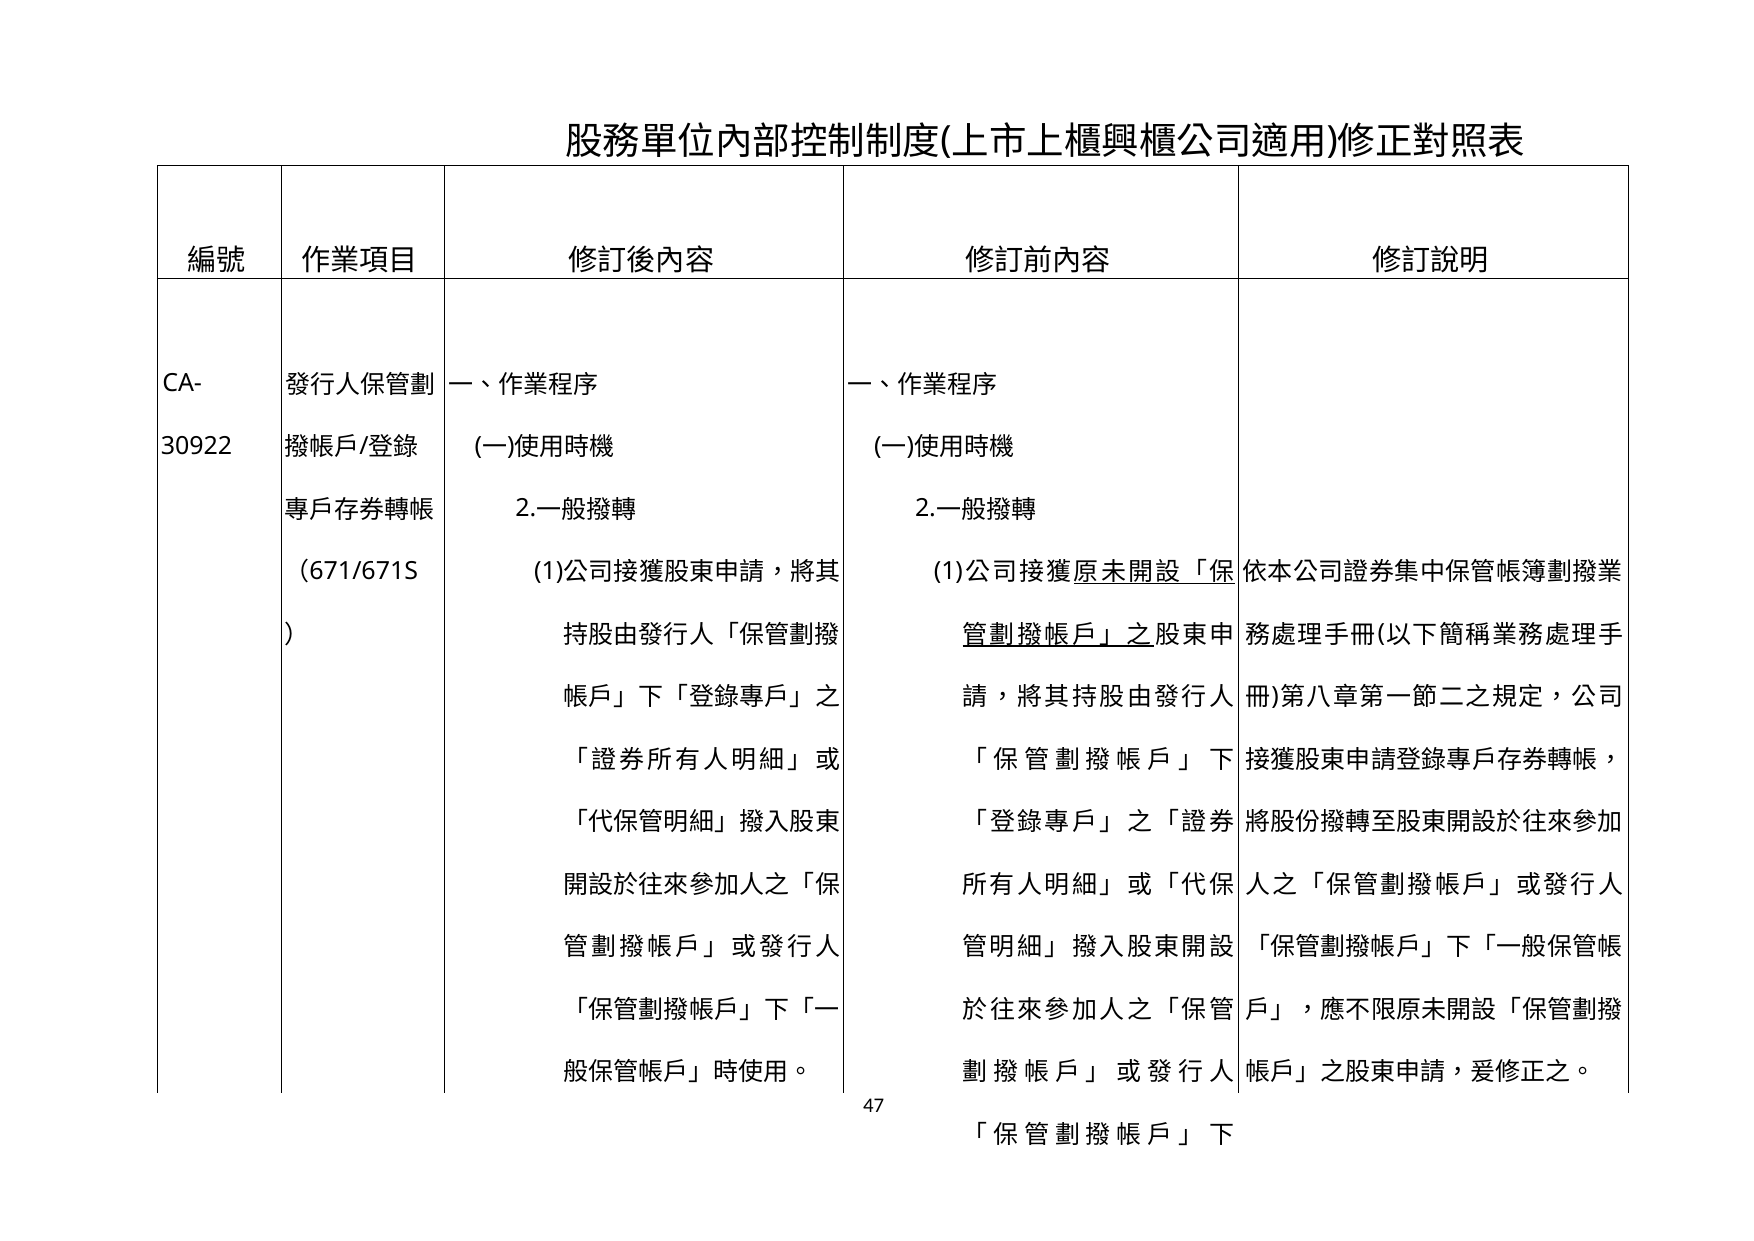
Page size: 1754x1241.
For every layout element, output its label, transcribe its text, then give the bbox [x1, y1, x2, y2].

table_cell 一、作業程序 (一)使用時機 2.一般撥轉 (1)公司接獲原未開設「保管劃撥帳戶」之股東申請，將其持股由發行人「保管劃撥帳戶」下「登錄專戶」之「證券所有人明細」或「代保管明細」撥入股東開設於往來參加人之「保管劃撥帳戶」或發行人「保管劃撥帳戶」下「一般保管帳戶」時使用。 [844, 279, 1238, 1093]
table_cell 一、作業程序 (一)使用時機 2.一般撥轉 (1)公司接獲股東申請，將其持股由發行人「保管劃撥帳戶」下「登錄專戶」之「證券所有人明細」或「代保管明細」撥入股東開設於往來參加人之「保管劃撥帳戶」或發行人「保管劃撥帳戶」下「一般保管帳戶」時使用。 [445, 279, 843, 1093]
table_cell 修訂說明 [1239, 166, 1628, 278]
table_cell 依本公司證券集中保管帳簿劃撥業務處理手冊(以下簡稱業務處理手冊)第八章第一節二之規定，公司接獲股東申請登錄專戶存券轉帳，將股份撥轉至股東開設於往來參加人之「保管劃撥帳戶」或發行人「保管劃撥帳戶」下「一般保管帳戶」，應不限原未開設「保管劃撥帳戶」之股東申請，爰修正之。 [1239, 279, 1628, 1093]
table_cell 編號 [158, 166, 281, 278]
table_cell 作業項目 [282, 166, 444, 278]
table_header 股務單位內部控制制度(上市上櫃興櫃公司適用)修正對照表 [158, 91, 1629, 165]
table_cell 發行人保管劃撥帳戶/登錄專戶存券轉帳（671/671S） [282, 279, 444, 1093]
table_cell 修訂前內容 [844, 166, 1238, 278]
table_cell 修訂後內容 [445, 166, 843, 278]
table_cell CA-30922 [158, 279, 281, 1093]
